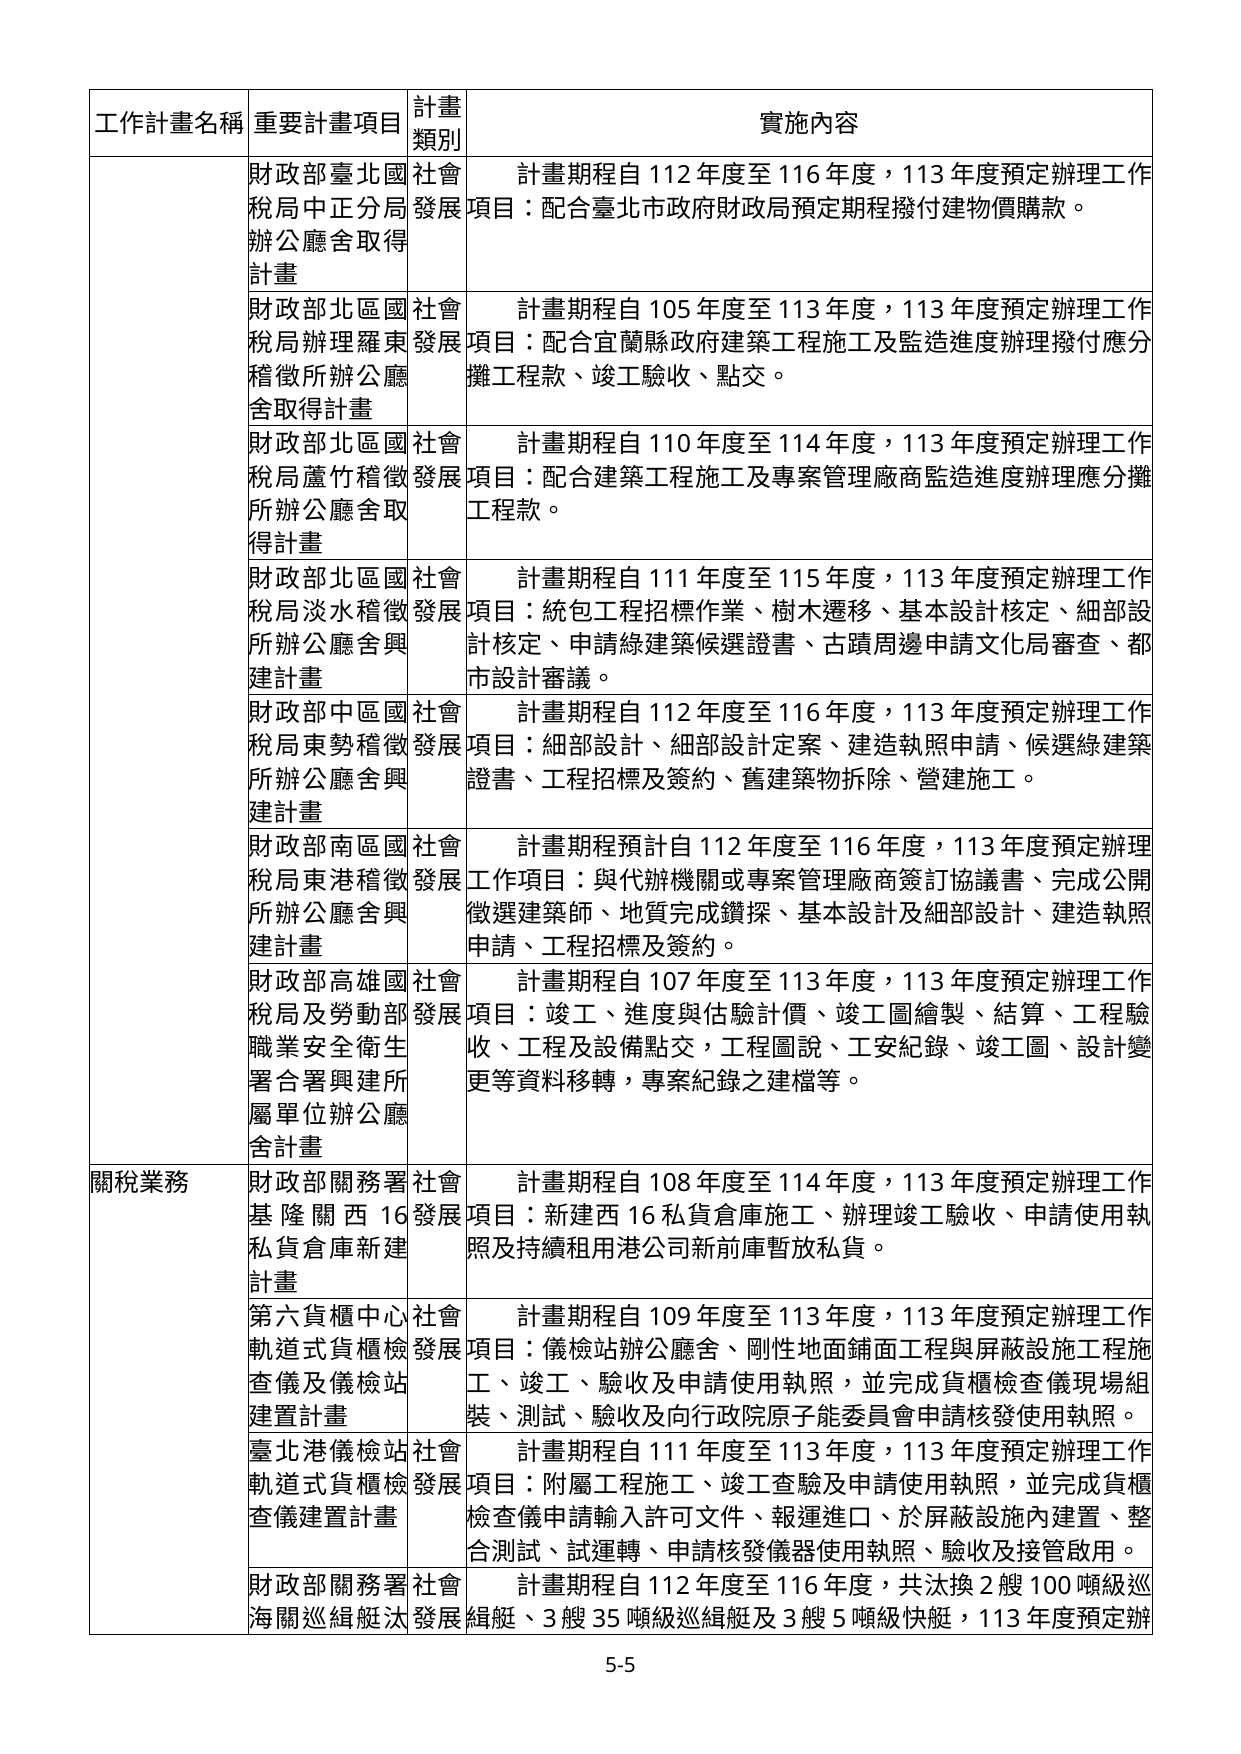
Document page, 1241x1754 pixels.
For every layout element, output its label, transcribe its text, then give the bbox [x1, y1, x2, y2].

table_cell 財政部南區國稅局東港稽徵所辦公廳舍興建計畫 [249, 829, 407, 962]
table_cell 第六貨櫃中心軌道式貨櫃檢查儀及儀檢站建置計畫 [249, 1299, 407, 1432]
table_cell 計畫期程自108年度至114年度，113年度預定辦理工作項目：新建西16私貨倉庫施工、辦理竣工驗收、申請使用執照及持續租用港公司新前庫暫放私貨。 [467, 1165, 1152, 1298]
table_cell 關稅業務 [90, 1165, 248, 1634]
table_cell 計畫期程自111年度至115年度，113年度預定辦理工作項目：統包工程招標作業、樹木遷移、基本設計核定、細部設計核定、申請綠建築候選證書、古蹟周邊申請文化局審查、都市設計審議。 [467, 560, 1152, 694]
table_cell 社會發展 [408, 964, 466, 1163]
table_cell 財政部北區國稅局辦理羅東稽徵所辦公廳舍取得計畫 [249, 292, 407, 425]
table_cell 社會發展 [408, 695, 466, 828]
table_cell 財政部北區國稅局淡水稽徵所辦公廳舍興建計畫 [249, 560, 407, 694]
table_cell 計畫期程自112年度至116年度，共汰換2艘100噸級巡緝艇、3艘35噸級巡緝艇及3艘5噸級快艇，113年度預定辦 [467, 1568, 1152, 1634]
table_cell 社會發展 [408, 1165, 466, 1298]
table_cell 社會發展 [408, 157, 466, 291]
table_cell 計畫期程自109年度至113年度，113年度預定辦理工作項目：儀檢站辦公廳舍、剛性地面鋪面工程與屏蔽設施工程施工、竣工、驗收及申請使用執照，並完成貨櫃檢查儀現場組裝、測試、驗收及向行政院原子能委員會申請核發使用執照。 [467, 1299, 1152, 1432]
table_cell 社會發展 [408, 1568, 466, 1634]
table_cell 財政部臺北國稅局中正分局辦公廳舍取得計畫 [249, 157, 407, 291]
table_header 工作計畫名稱 [90, 90, 248, 156]
table_cell 計畫期程自112年度至116年度，113年度預定辦理工作項目：配合臺北市政府財政局預定期程撥付建物價購款。 [467, 157, 1152, 291]
table_header 實施內容 [467, 90, 1152, 156]
table_cell 臺北港儀檢站軌道式貨櫃檢查儀建置計畫 [249, 1433, 407, 1567]
table_cell 社會發展 [408, 829, 466, 962]
table_header 計畫類別 [408, 90, 466, 156]
table_cell 計畫期程自110年度至114年度，113年度預定辦理工作項目：配合建築工程施工及專案管理廠商監造進度辦理應分攤工程款。 [467, 426, 1152, 559]
table_cell 財政部高雄國稅局及勞動部職業安全衛生署合署興建所屬單位辦公廳舍計畫 [249, 964, 407, 1163]
table_cell 社會發展 [408, 1433, 466, 1567]
table_header 重要計畫項目 [249, 90, 407, 156]
table_cell 計畫期程自107年度至113年度，113年度預定辦理工作項目：竣工、進度與估驗計價、竣工圖繪製、結算、工程驗收、工程及設備點交，工程圖說、工安紀錄、竣工圖、設計變更等資料移轉，專案紀錄之建檔等。 [467, 964, 1152, 1163]
table_cell 社會發展 [408, 1299, 466, 1432]
table_cell 財政部關務署海關巡緝艇汰 [249, 1568, 407, 1634]
table_cell 計畫期程自112年度至116年度，113年度預定辦理工作項目：細部設計、細部設計定案、建造執照申請、候選綠建築證書、工程招標及簽約、舊建築物拆除、營建施工。 [467, 695, 1152, 828]
table_cell 社會發展 [408, 560, 466, 694]
table_cell 社會發展 [408, 426, 466, 559]
table_cell 財政部中區國稅局東勢稽徵所辦公廳舍興建計畫 [249, 695, 407, 828]
table_cell 財政部關務署基隆關西16私貨倉庫新建計畫 [249, 1165, 407, 1298]
table_cell 社會發展 [408, 292, 466, 425]
table_cell 計畫期程預計自112年度至116年度，113年度預定辦理工作項目：與代辦機關或專案管理廠商簽訂協議書、完成公開徵選建築師、地質完成鑽探、基本設計及細部設計、建造執照申請、工程招標及簽約。 [467, 829, 1152, 962]
table_cell 計畫期程自105年度至113年度，113年度預定辦理工作項目：配合宜蘭縣政府建築工程施工及監造進度辦理撥付應分攤工程款、竣工驗收、點交。 [467, 292, 1152, 425]
table_cell 計畫期程自111年度至113年度，113年度預定辦理工作項目：附屬工程施工、竣工查驗及申請使用執照，並完成貨櫃檢查儀申請輸入許可文件、報運進口、於屏蔽設施內建置、整合測試、試運轉、申請核發儀器使用執照、驗收及接管啟用。 [467, 1433, 1152, 1567]
table_cell 財政部北區國稅局蘆竹稽徵所辦公廳舍取得計畫 [249, 426, 407, 559]
